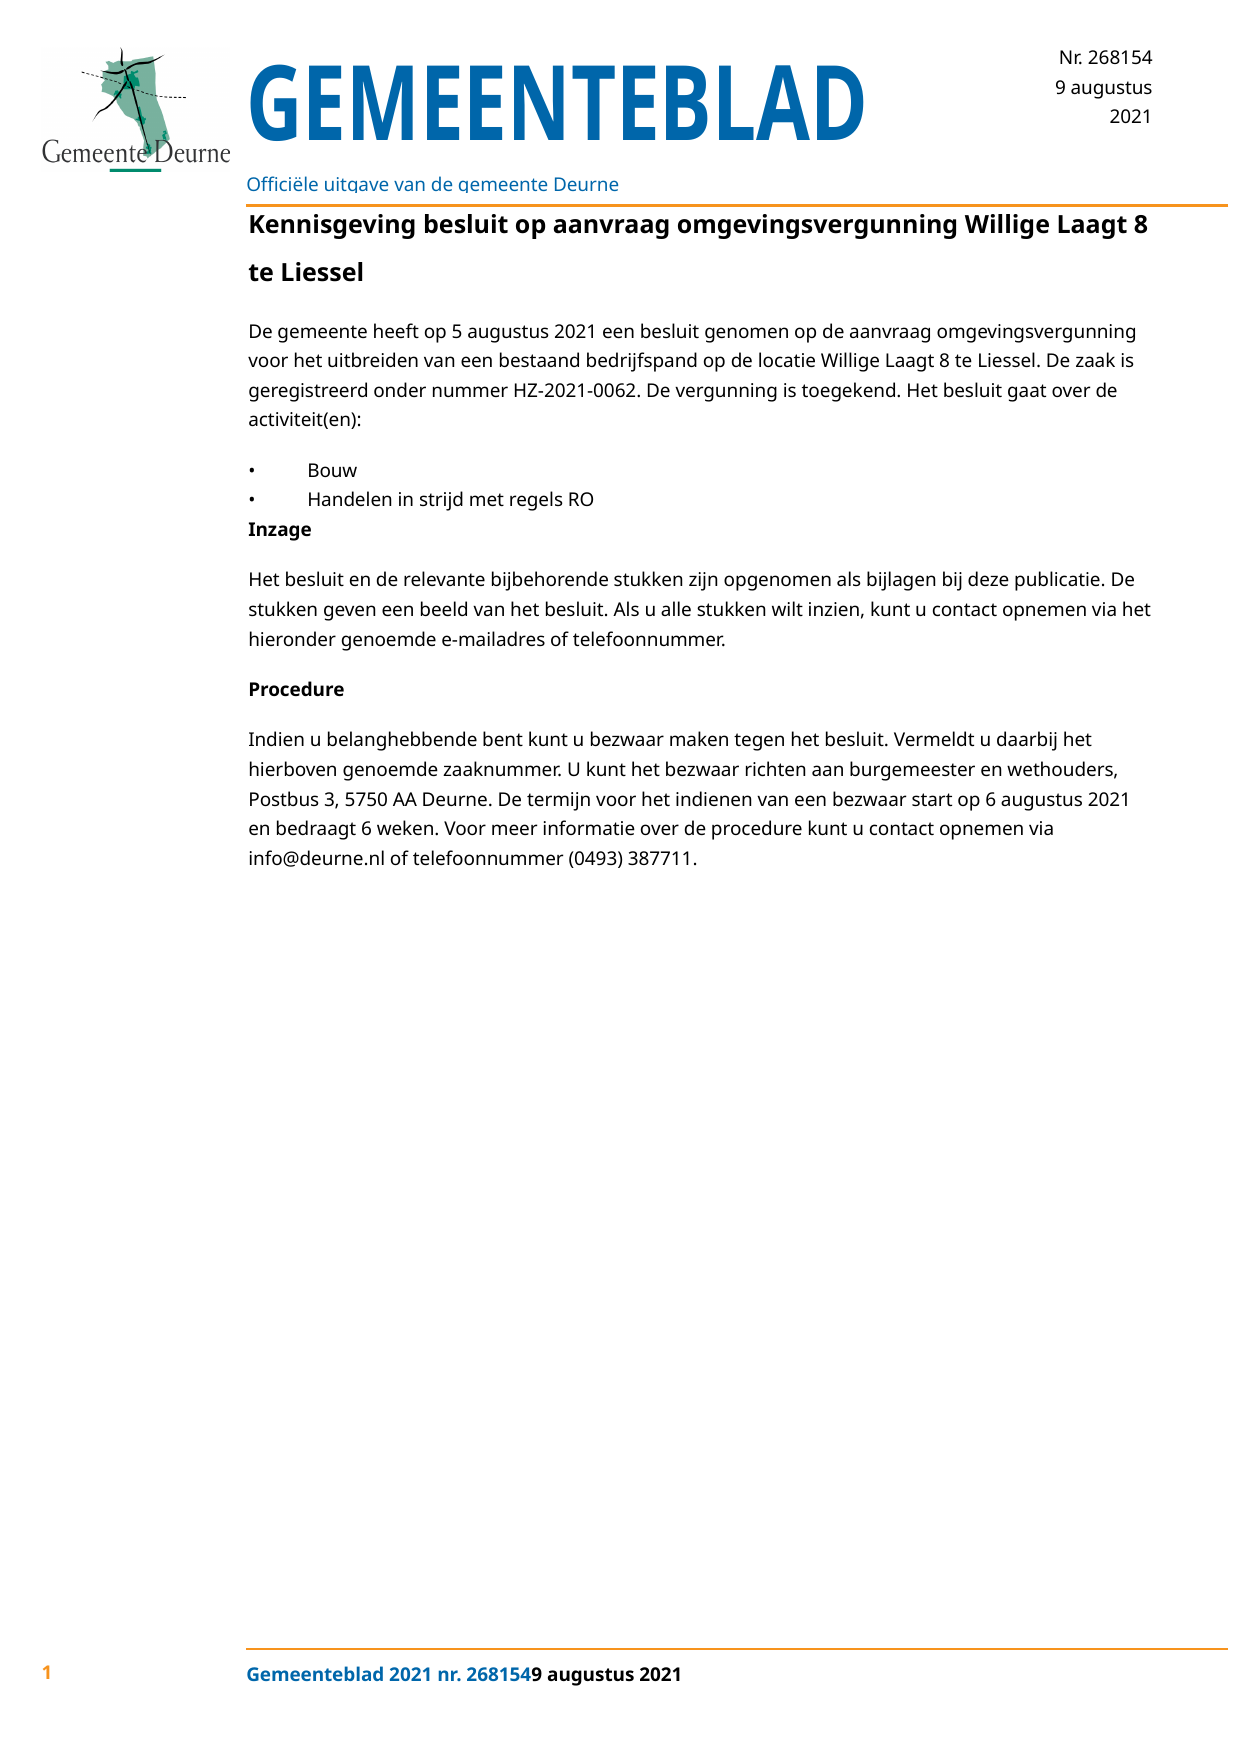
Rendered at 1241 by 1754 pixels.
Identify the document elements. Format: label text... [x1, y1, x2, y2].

text Inzage [248, 516, 1152, 542]
text Procedure [248, 676, 1152, 702]
picture [41, 47, 231, 172]
list Bouw [248, 457, 1152, 483]
text De gemeente heeft op 5 augustus 2021 een besluit genomen op de aanvraag omgevingsvergunning voor het uitbreiden van een bestaand bedrijfspand op de locatie Willige Laagt 8 te Liessel. De zaak is geregistreerd onder nummer HZ-2021-0062. De vergunning is toegekend. Het besluit gaat over de activiteit(en): [248, 318, 1152, 432]
text Indien u belanghebbende bent kunt u bezwaar maken tegen het besluit. Vermeldt u daarbij het hierboven genoemde zaaknummer. U kunt het bezwaar richten aan burgemeester en wethouders, Postbus 3, 5750 AA Deurne. De termijn voor het indienen van een bezwaar start op 6 augustus 2021 en bedraagt 6 weken. Voor meer informatie over de procedure kunt u contact opnemen via info@deurne.nl of telefoonnummer (0493) 387711. [248, 727, 1152, 871]
list Handelen in strijd met regels RO [248, 487, 1152, 512]
text Het besluit en de relevante bijbehorende stukken zijn opgenomen als bijlagen bij deze publicatie. De stukken geven een beeld van het besluit. Als u alle stukken wilt inzien, kunt u contact opnemen via het hieronder genoemde e-mailadres of telefoonnummer. [248, 567, 1152, 652]
text Kennisgeving besluit op aanvraag omgevingsvergunning Willige Laagt 8 te Liessel [248, 207, 1152, 288]
